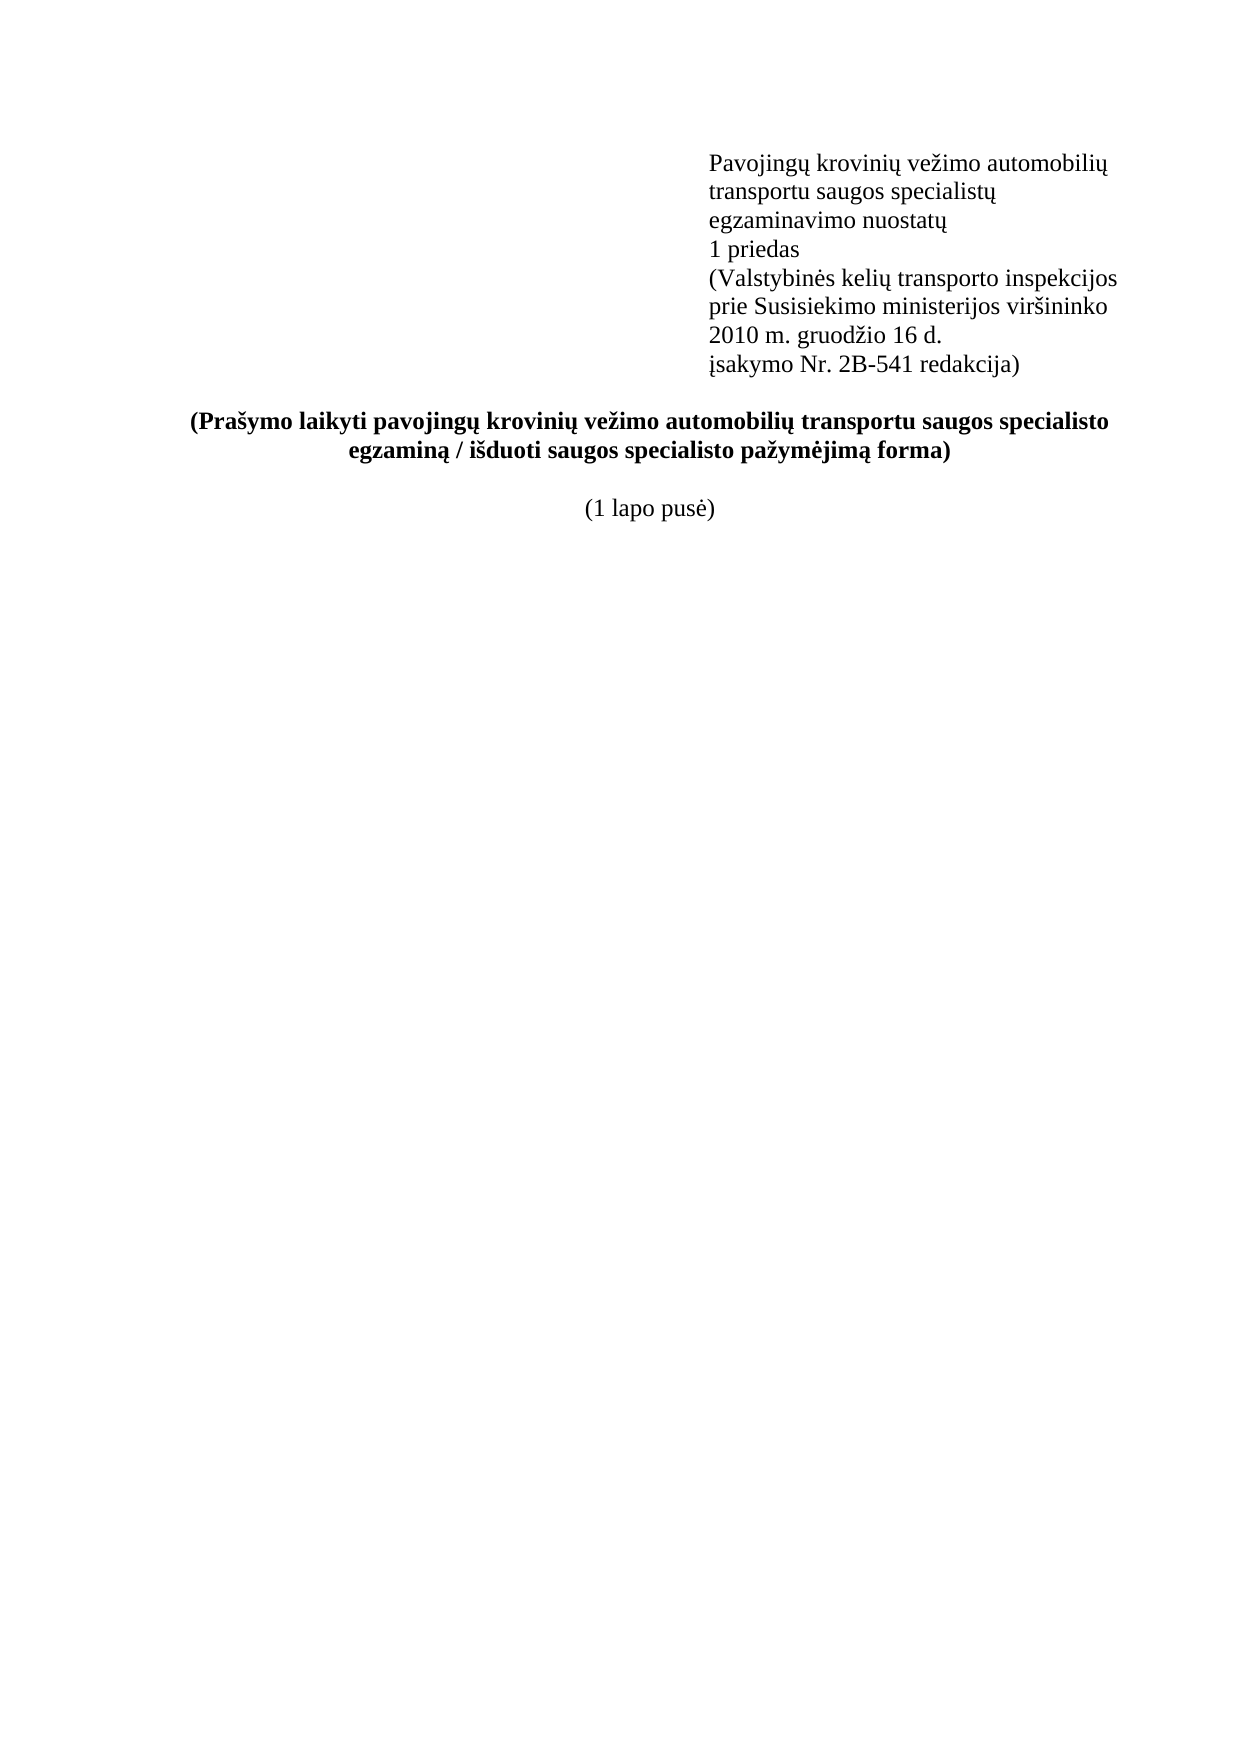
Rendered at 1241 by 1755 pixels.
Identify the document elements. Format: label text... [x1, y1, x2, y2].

text įsakymo Nr. 2B-541 redakcija) [177, 349, 1122, 378]
text egzaminavimo nuostatų [177, 205, 1122, 234]
text 2010 m. gruodžio 16 d. [177, 320, 1122, 349]
text (1 lapo pusė) [177, 493, 1122, 521]
text Pavojingų krovinių vežimo automobilių [177, 148, 1122, 176]
text transportu saugos specialistų [177, 176, 1122, 205]
text prie Susisiekimo ministerijos viršininko [177, 291, 1122, 320]
text (Prašymo laikyti pavojingų krovinių vežimo automobilių transportu saugos specialisto egzaminą / išduoti saugos specialisto pažymėjimą forma) [177, 406, 1122, 464]
text 1 priedas [177, 234, 1122, 263]
text (Valstybinės kelių transporto inspekcijos [177, 263, 1122, 291]
